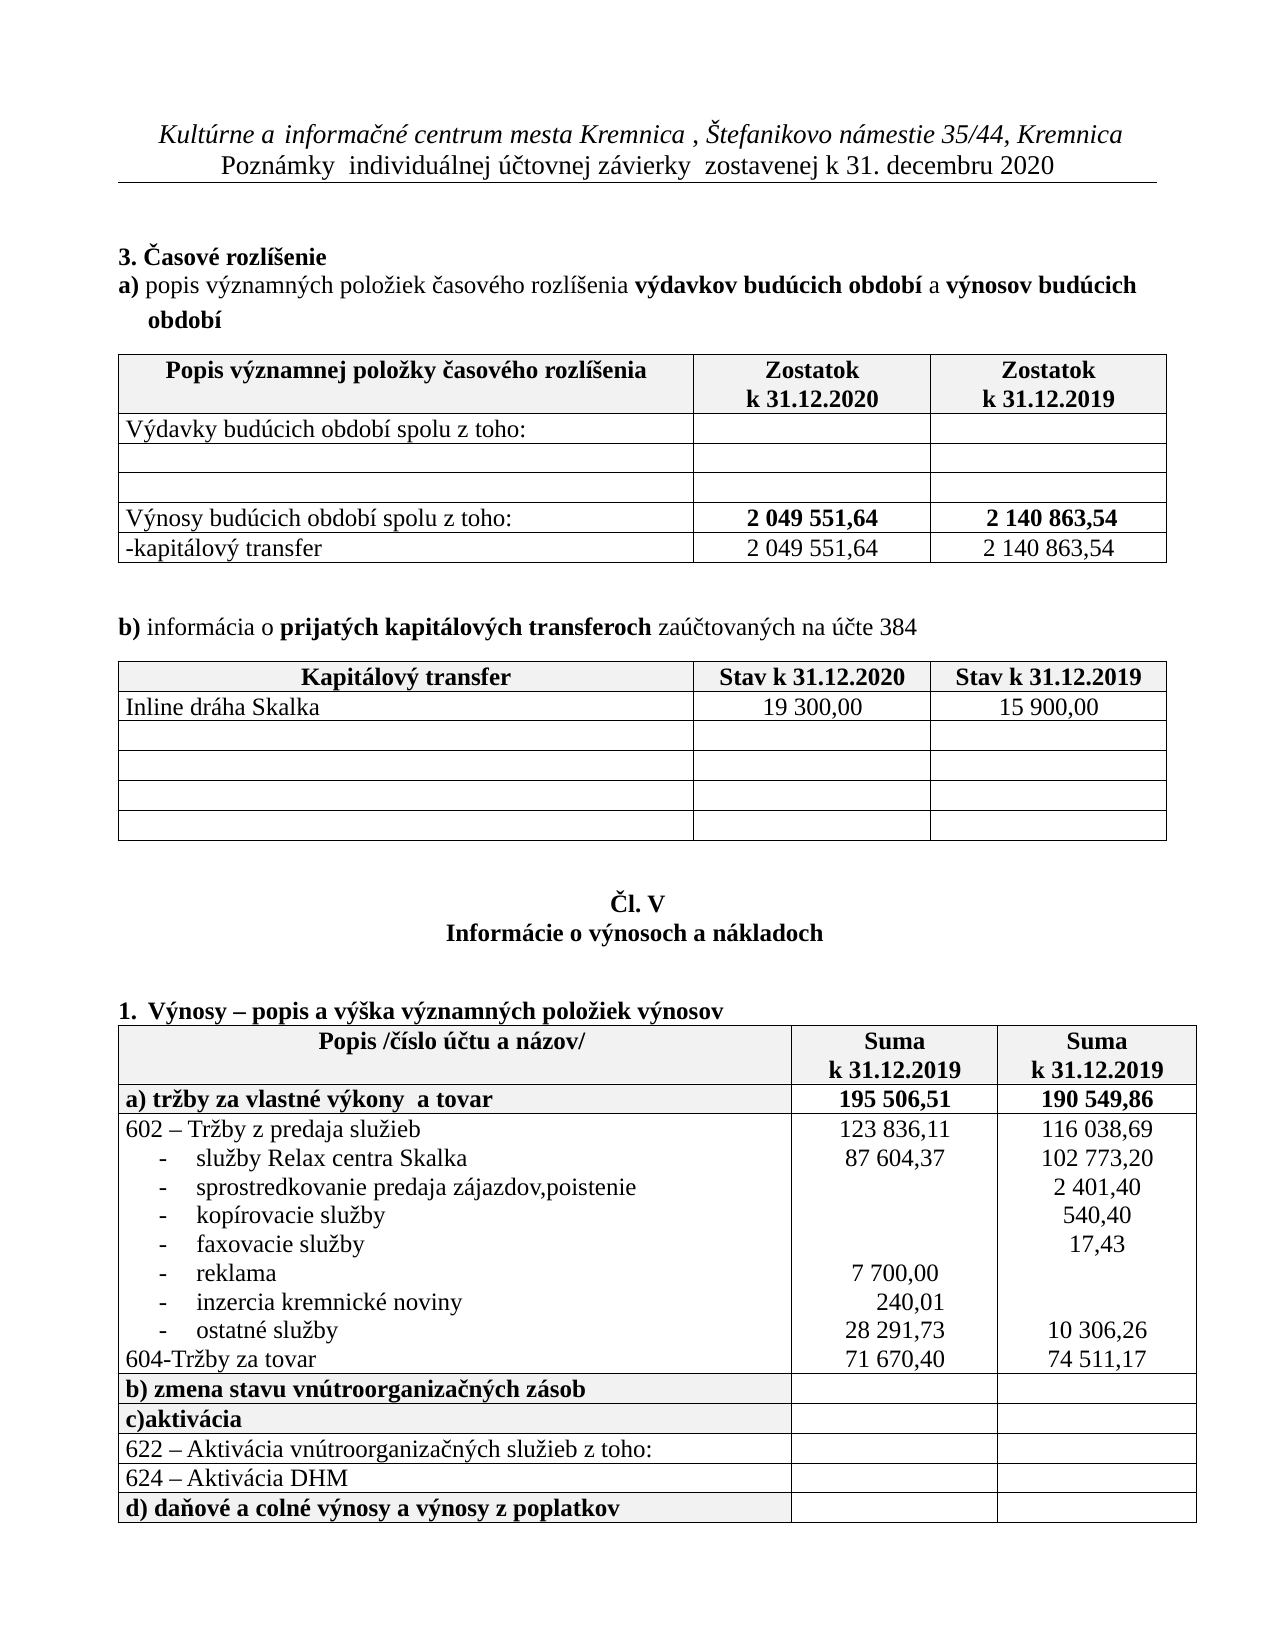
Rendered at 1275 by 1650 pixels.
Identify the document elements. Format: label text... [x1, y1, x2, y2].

table_cell b) zmena stavu vnútroorganizačných zásob [119, 1374, 791, 1403]
table_cell [792, 1434, 997, 1462]
table_cell 190 549,86 [998, 1085, 1196, 1113]
table_header Zostatok k 31.12.2019 [931, 355, 1166, 413]
table_cell 2 140 863,54 [931, 533, 1166, 562]
table_cell [119, 721, 693, 750]
table_cell c)aktivácia [119, 1404, 791, 1433]
table_cell 602 – Tržby z predaja služieb služby Relax centra Skalka sprostredkovanie predaja zájazdov,poistenie kopírovacie služby faxovacie služby reklama inzercia kremnické noviny ostatné služby 604-Tržby za tovar [119, 1114, 791, 1373]
table_header Stav k 31.12.2019 [931, 662, 1166, 691]
text 3. Časové rozlíšenie [118, 242, 1157, 271]
table_cell [792, 1493, 997, 1522]
table_cell [694, 811, 930, 839]
table_cell [119, 751, 693, 780]
table_cell Inline dráha Skalka [119, 692, 693, 720]
list Výnosy – popis a výška významných položiek výnosov [118, 996, 1157, 1025]
table_cell Výnosy budúcich období spolu z toho: [119, 503, 693, 532]
table_cell 624 – Aktivácia DHM [119, 1464, 791, 1492]
table_cell Výdavky budúcich období spolu z toho: [119, 414, 693, 442]
table_cell 2 049 551,64 [694, 503, 930, 532]
table_cell [998, 1464, 1196, 1492]
table_cell [931, 444, 1166, 472]
text Čl. V [118, 889, 1157, 918]
table_cell [998, 1493, 1196, 1522]
table_cell [119, 781, 693, 810]
table_cell [998, 1434, 1196, 1462]
table_header Suma k 31.12.2019 [998, 1026, 1196, 1083]
table_cell [998, 1374, 1196, 1403]
table_cell [931, 811, 1166, 839]
table_cell 2 140 863,54 [931, 503, 1166, 532]
table_header Popis významnej položky časového rozlíšenia [119, 355, 693, 413]
table_cell 19 300,00 [694, 692, 930, 720]
table_cell a) tržby za vlastné výkony a tovar [119, 1085, 791, 1113]
table_header Popis /číslo účtu a názov/ [119, 1026, 791, 1083]
table_cell [792, 1404, 997, 1433]
table_cell 622 – Aktivácia vnútroorganizačných služieb z toho: [119, 1434, 791, 1462]
table_cell 123 836,11 87 604,37 7 700,00 240,01 28 291,73 71 670,40 [792, 1114, 997, 1373]
table_header Kapitálový transfer [119, 662, 693, 691]
text Informácie o výnosoch a nákladoch [118, 918, 1157, 947]
table_cell [694, 414, 930, 442]
table_header Suma k 31.12.2019 [792, 1026, 997, 1083]
table_cell -kapitálový transfer [119, 533, 693, 562]
table_cell [931, 751, 1166, 780]
table_header Zostatok k 31.12.2020 [694, 355, 930, 413]
table_cell [694, 721, 930, 750]
table_cell [931, 414, 1166, 442]
table_cell [119, 811, 693, 839]
table_cell [694, 781, 930, 810]
table_cell [931, 781, 1166, 810]
table_cell [119, 444, 693, 472]
table_header Stav k 31.12.2020 [694, 662, 930, 691]
table_cell [694, 444, 930, 472]
text b) informácia o prijatých kapitálových transferoch zaúčtovaných na účte 384 [118, 612, 1157, 640]
table_cell [931, 473, 1166, 502]
table_cell 2 049 551,64 [694, 533, 930, 562]
table_cell [998, 1404, 1196, 1433]
text a) popis významných položiek časového rozlíšenia výdavkov budúcich období a výnosov budúcich období [118, 271, 1157, 334]
table_cell [931, 721, 1166, 750]
table_cell 116 038,69 102 773,20 2 401,40 540,40 17,43 10 306,26 74 511,17 [998, 1114, 1196, 1373]
table_cell 15 900,00 [931, 692, 1166, 720]
table_cell d) daňové a colné výnosy a výnosy z poplatkov [119, 1493, 791, 1522]
table_cell [792, 1464, 997, 1492]
table_cell [792, 1374, 997, 1403]
table_cell 195 506,51 [792, 1085, 997, 1113]
table_cell [119, 473, 693, 502]
table_cell [694, 473, 930, 502]
table_cell [694, 751, 930, 780]
